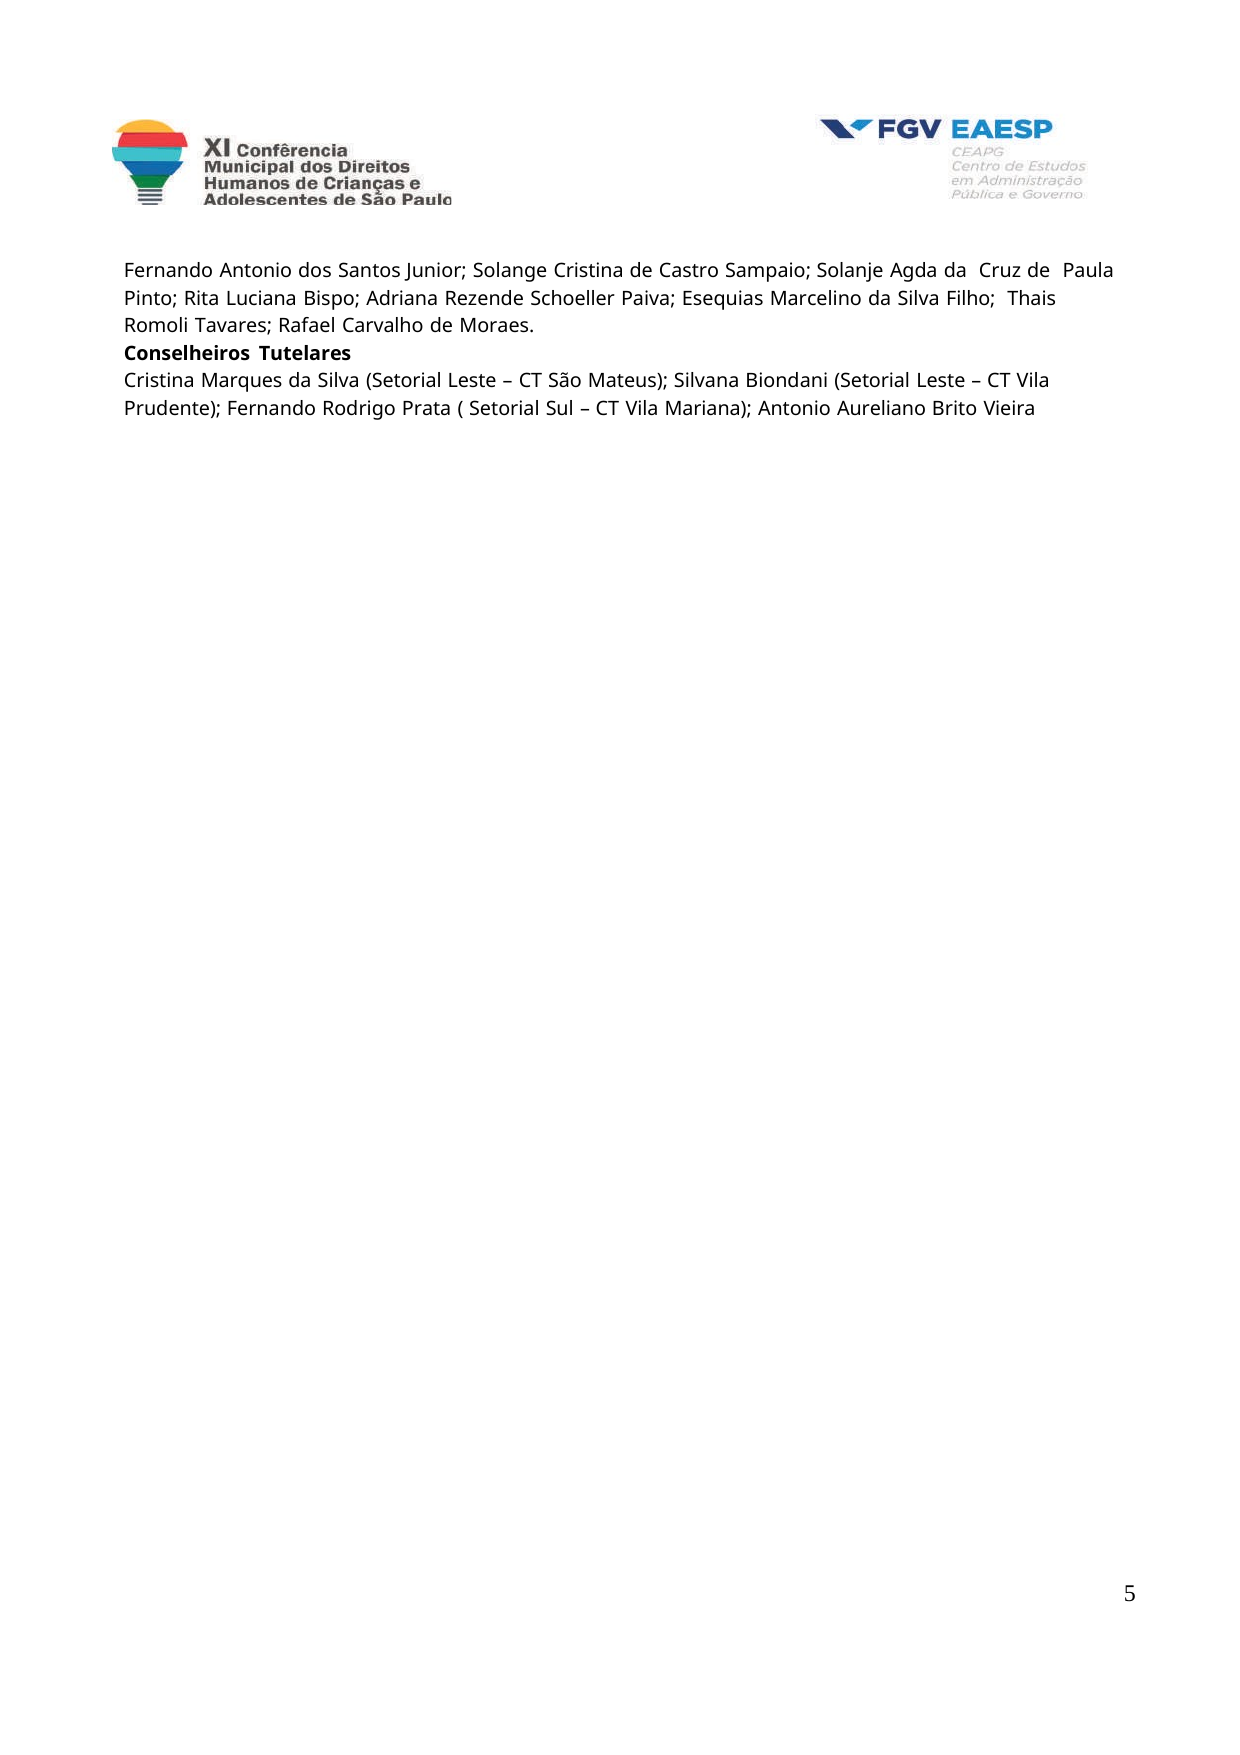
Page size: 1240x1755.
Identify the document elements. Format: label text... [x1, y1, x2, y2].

text Fernando Antonio dos Santos Junior; Solange Cristina de Castro Sampaio; Solanje Agda da Cruz de Paula Pinto; Rita Luciana Bispo; Adriana Rezende Schoeller Paiva; Esequias Marcelino da Silva Filho; Thais Romoli Tavares; Rafael Carvalho de Moraes. [124, 257, 1126, 338]
text Cristina Marques da Silva (Setorial Leste – CT São Mateus); Silvana Biondani (Setorial Leste – CT Vila Prudente); Fernando Rodrigo Prata ( Setorial Sul – CT Vila Mariana); Antonio Aureliano Brito Vieira [124, 367, 1126, 421]
text Conselheiros Tutelares [124, 339, 1158, 366]
